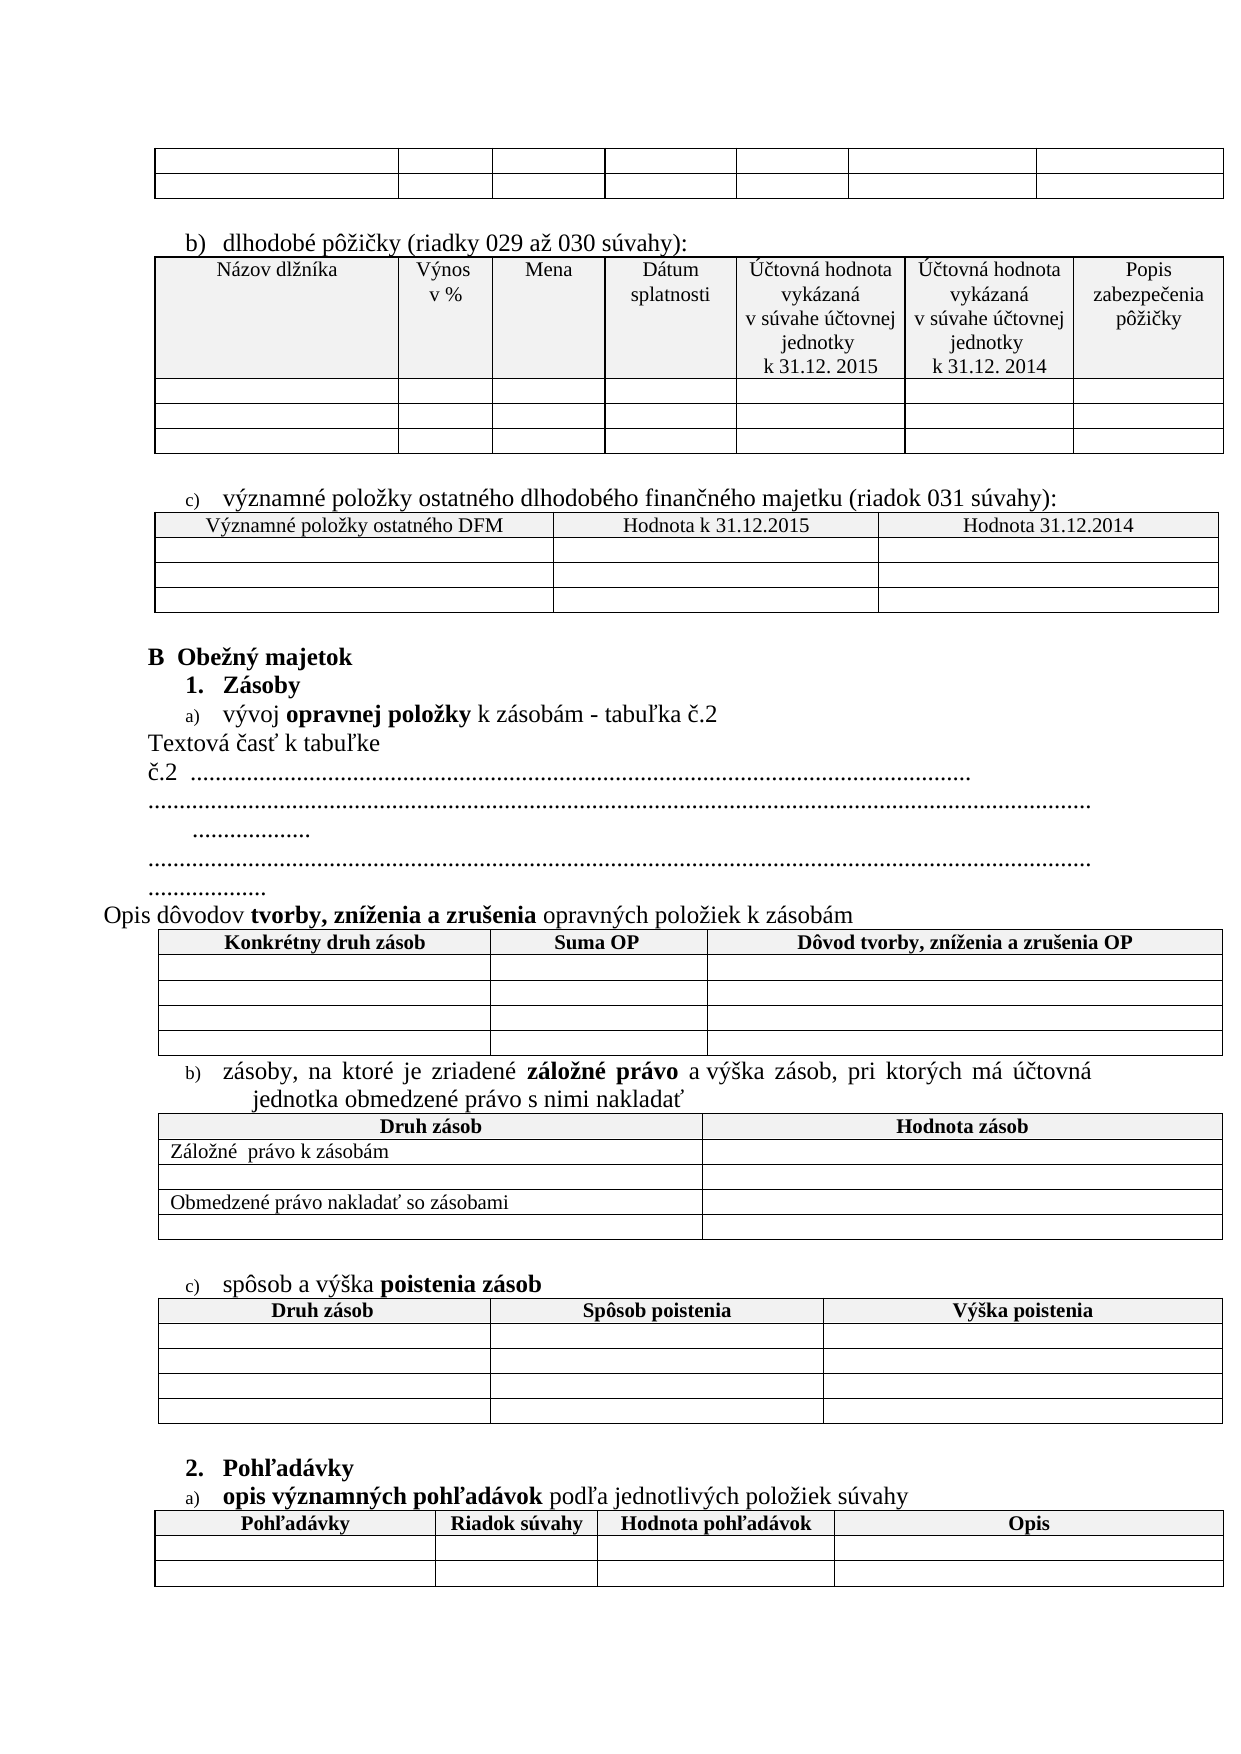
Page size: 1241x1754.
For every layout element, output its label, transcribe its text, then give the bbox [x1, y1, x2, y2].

table_header Riadok súvahy [436, 1511, 597, 1535]
table_header Druh zásob [159, 1299, 490, 1322]
table_cell [159, 955, 490, 979]
text .......................................................................................................................................................................... [148, 843, 1093, 901]
list opis významných pohľadávok podľa jednotlivých položiek súvahy [185, 1481, 1093, 1510]
table_cell [491, 1349, 823, 1373]
table_cell [554, 538, 878, 562]
text .......................................................................................................................................................................... [148, 786, 1093, 843]
table_cell [879, 563, 1218, 587]
table_header Účtovná hodnota vykázaná v súvahe účtovnej jednotky k 31.12. 2015 [737, 258, 904, 378]
table_cell [708, 1031, 1222, 1055]
table_cell [159, 1349, 490, 1373]
table_cell [156, 1536, 435, 1560]
table_cell [491, 1374, 823, 1398]
table_header Konkrétny druh zásob [159, 930, 490, 954]
table_cell [159, 1324, 490, 1348]
table_cell [399, 149, 492, 173]
table_header Opis [835, 1511, 1223, 1535]
table_cell [399, 174, 492, 198]
table_header Názov dlžníka [156, 258, 398, 378]
table_cell [703, 1215, 1222, 1239]
table_cell [606, 174, 736, 198]
table_cell [598, 1536, 834, 1560]
table_header Pohľadávky [156, 1511, 435, 1535]
table_cell [824, 1324, 1222, 1348]
table_cell [156, 1561, 435, 1586]
table_cell [156, 429, 398, 453]
table_cell [159, 1374, 490, 1398]
table_cell [436, 1561, 597, 1586]
table_cell [156, 149, 398, 173]
table_cell [493, 149, 604, 173]
table_cell [835, 1536, 1223, 1560]
table_header Dátum splatnosti [606, 258, 736, 378]
table_cell [1037, 149, 1223, 173]
table_cell [835, 1561, 1223, 1586]
table_cell [849, 149, 1036, 173]
table_cell [703, 1190, 1222, 1214]
table_cell [737, 429, 904, 453]
table_cell [824, 1349, 1222, 1373]
table_header Hodnota zásob [703, 1114, 1222, 1138]
table_cell [491, 981, 707, 1004]
table_cell [493, 429, 604, 453]
table_cell [606, 404, 736, 428]
table_header Výška poistenia [824, 1299, 1222, 1322]
table_cell [159, 1399, 490, 1423]
table_cell [399, 429, 492, 453]
table_header Suma OP [491, 930, 707, 954]
table_cell [156, 379, 398, 403]
list Zásoby [185, 671, 1093, 699]
table_header Hodnota 31.12.2014 [879, 513, 1218, 537]
table_cell [906, 404, 1073, 428]
table_header Spôsob poistenia [491, 1299, 823, 1322]
table_header Účtovná hodnota vykázaná v súvahe účtovnej jednotky k 31.12. 2014 [906, 258, 1073, 378]
list zásoby, na ktoré je zriadené záložné právo a výška zásob, pri ktorých má účtovná jednotka obmedzené právo s nimi nakladať [185, 1056, 1093, 1113]
table_cell [737, 149, 848, 173]
table_cell [708, 981, 1222, 1004]
table_cell [737, 404, 904, 428]
list Pohľadávky [185, 1453, 1093, 1481]
table_cell [1037, 174, 1223, 198]
table_cell [879, 538, 1218, 562]
table_cell [156, 404, 398, 428]
table_cell [159, 1006, 490, 1030]
table_header Dôvod tvorby, zníženia a zrušenia OP [708, 930, 1222, 954]
table_cell [159, 981, 490, 1004]
table_header Výnos v % [399, 258, 492, 378]
table_cell Obmedzené právo nakladať so zásobami [159, 1190, 702, 1214]
table_cell [554, 588, 878, 612]
table_cell [906, 429, 1073, 453]
table_cell [491, 1324, 823, 1348]
table_cell [703, 1140, 1222, 1163]
table_cell [156, 563, 553, 587]
table_cell [156, 588, 553, 612]
table_cell [708, 955, 1222, 979]
table_cell [849, 174, 1036, 198]
table_cell [156, 174, 398, 198]
table_header Hodnota k 31.12.2015 [554, 513, 878, 537]
table_cell [703, 1165, 1222, 1189]
table_header Hodnota pohľadávok [598, 1511, 834, 1535]
list spôsob a výška poistenia zásob [185, 1269, 1093, 1297]
table_cell [708, 1006, 1222, 1030]
list dlhodobé pôžičky (riadky 029 až 030 súvahy): [185, 228, 1093, 256]
table_cell [906, 379, 1073, 403]
table_cell [598, 1561, 834, 1586]
table_header Druh zásob [159, 1114, 702, 1138]
table_cell [436, 1536, 597, 1560]
list vývoj opravnej položky k zásobám - tabuľka č.2 [185, 699, 1093, 728]
table_cell [879, 588, 1218, 612]
table_cell [606, 379, 736, 403]
table_cell [491, 1399, 823, 1423]
table_cell [159, 1215, 702, 1239]
table_cell [491, 1006, 707, 1030]
table_cell [1074, 379, 1223, 403]
table_cell [737, 379, 904, 403]
text B Obežný majetok [148, 642, 1093, 671]
table_cell [159, 1031, 490, 1055]
table_cell [824, 1399, 1222, 1423]
table_cell [399, 404, 492, 428]
table_cell [824, 1374, 1222, 1398]
table_cell [493, 404, 604, 428]
table_cell [493, 379, 604, 403]
table_cell [1074, 404, 1223, 428]
table_header Popis zabezpečenia pôžičky [1074, 258, 1223, 378]
table_cell [491, 1031, 707, 1055]
table_cell [491, 955, 707, 979]
table_header Významné položky ostatného DFM [156, 513, 553, 537]
table_cell [1074, 429, 1223, 453]
text Opis dôvodov tvorby, zníženia a zrušenia opravných položiek k zásobám [103, 901, 1093, 929]
table_cell [156, 538, 553, 562]
table_cell [493, 174, 604, 198]
table_cell [159, 1165, 702, 1189]
text Textová časť k tabuľke č.2 ............................................................................................................................. [148, 728, 1093, 786]
list významné položky ostatného dlhodobého finančného majetku (riadok 031 súvahy): [185, 483, 1093, 512]
table_cell [737, 174, 848, 198]
table_cell Záložné právo k zásobám [159, 1140, 702, 1163]
table_cell [606, 429, 736, 453]
table_cell [554, 563, 878, 587]
table_header Mena [493, 258, 604, 378]
table_cell [399, 379, 492, 403]
table_cell [606, 149, 736, 173]
